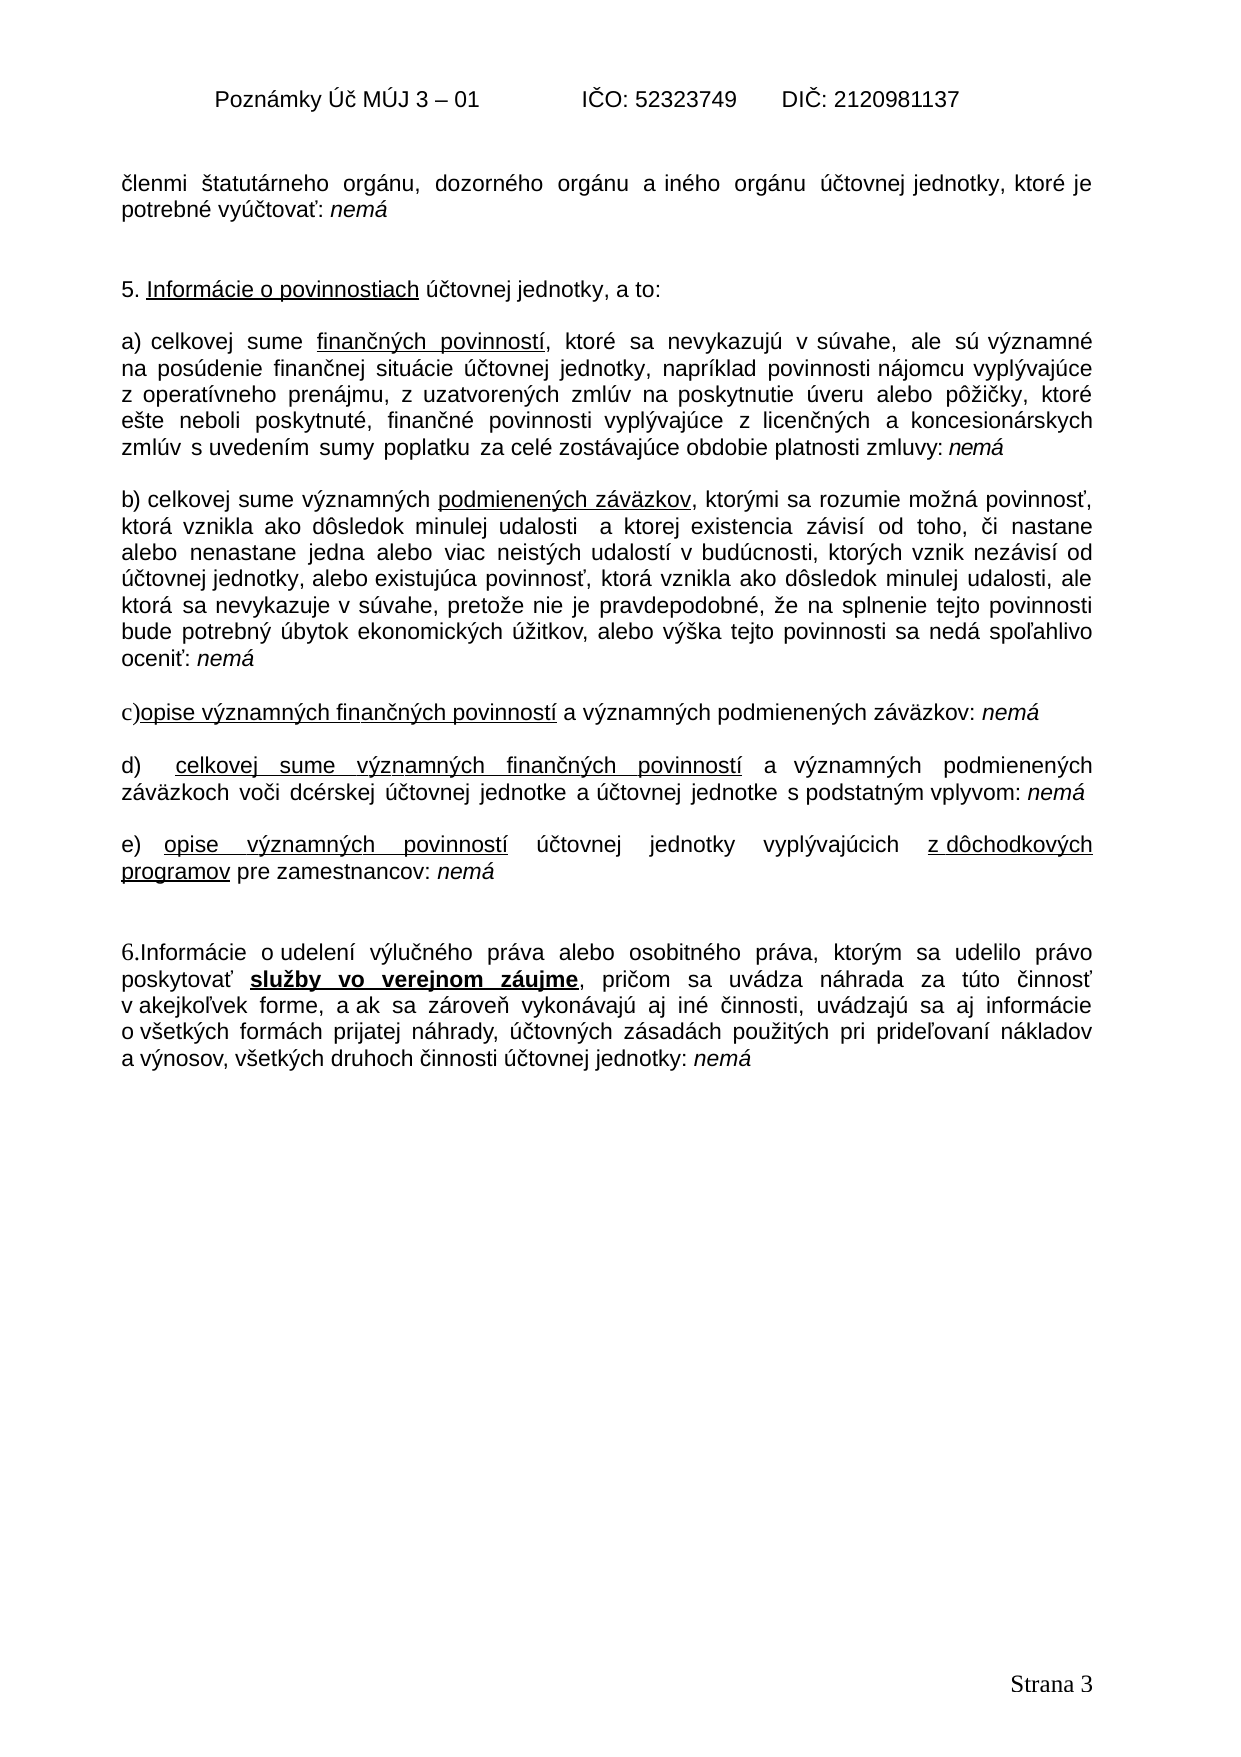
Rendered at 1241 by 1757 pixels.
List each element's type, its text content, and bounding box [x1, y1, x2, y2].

text d) celkovej sume významných finančných povinností a významných podmienených záväzkoch voči dcérskej účtovnej jednotke a účtovnej jednotke s podstatným vplyvom: nemá [121, 752, 1093, 805]
list Informácie o udelení výlučného práva alebo osobitného práva, ktorým sa udelilo právo poskytovať služby vo verejnom záujme, pričom sa uvádza náhrada za túto činnosť v akejkoľvek forme, a ak sa zároveň vykonávajú aj iné činnosti, uvádzajú sa aj informácie o všetkých formách prijatej náhrady, účtovných zásadách použitých pri prideľovaní nákladov a výnosov, všetkých druhoch činnosti účtovnej jednotky: nemá [121, 937, 1093, 1071]
text e) opise významných povinností účtovnej jednotky vyplývajúcich z dôchodkových programov pre zamestnancov: nemá [121, 831, 1093, 884]
list opise významných finančných povinností a významných podmienených záväzkov: nemá [121, 697, 1093, 726]
text a) celkovej sume finančných povinností, ktoré sa nevykazujú v súvahe, ale sú významné na posúdenie finančnej situácie účtovnej jednotky, napríklad povinnosti nájomcu vyplývajúce z operatívneho prenájmu, z uzatvorených zmlúv na poskytnutie úveru alebo pôžičky, ktoré ešte neboli poskytnuté, finančné povinnosti vyplývajúce z licenčných a koncesionárskych zmlúv s uvedením sumy poplatku za celé zostávajúce obdobie platnosti zmluvy: nemá [121, 328, 1093, 460]
list členmi štatutárneho orgánu, dozorného orgánu a iného orgánu účtovnej jednotky, ktoré je potrebné vyúčtovať: nemá [121, 170, 1093, 223]
text b) celkovej sume významných podmienených záväzkov, ktorými sa rozumie možná povinnosť, ktorá vznikla ako dôsledok minulej udalosti a ktorej existencia závisí od toho, či nastane alebo nenastane jedna alebo viac neistých udalostí v budúcnosti, ktorých vznik nezávisí od účtovnej jednotky, alebo existujúca povinnosť, ktorá vznikla ako dôsledok minulej udalosti, ale ktorá sa nevykazuje v súvahe, pretože nie je pravdepodobné, že na splnenie tejto povinnosti bude potrebný úbytok ekonomických úžitkov, alebo výška tejto povinnosti sa nedá spoľahlivo oceniť: nemá [121, 486, 1093, 671]
text 5. Informácie o povinnostiach účtovnej jednotky, a to: [121, 276, 1093, 302]
